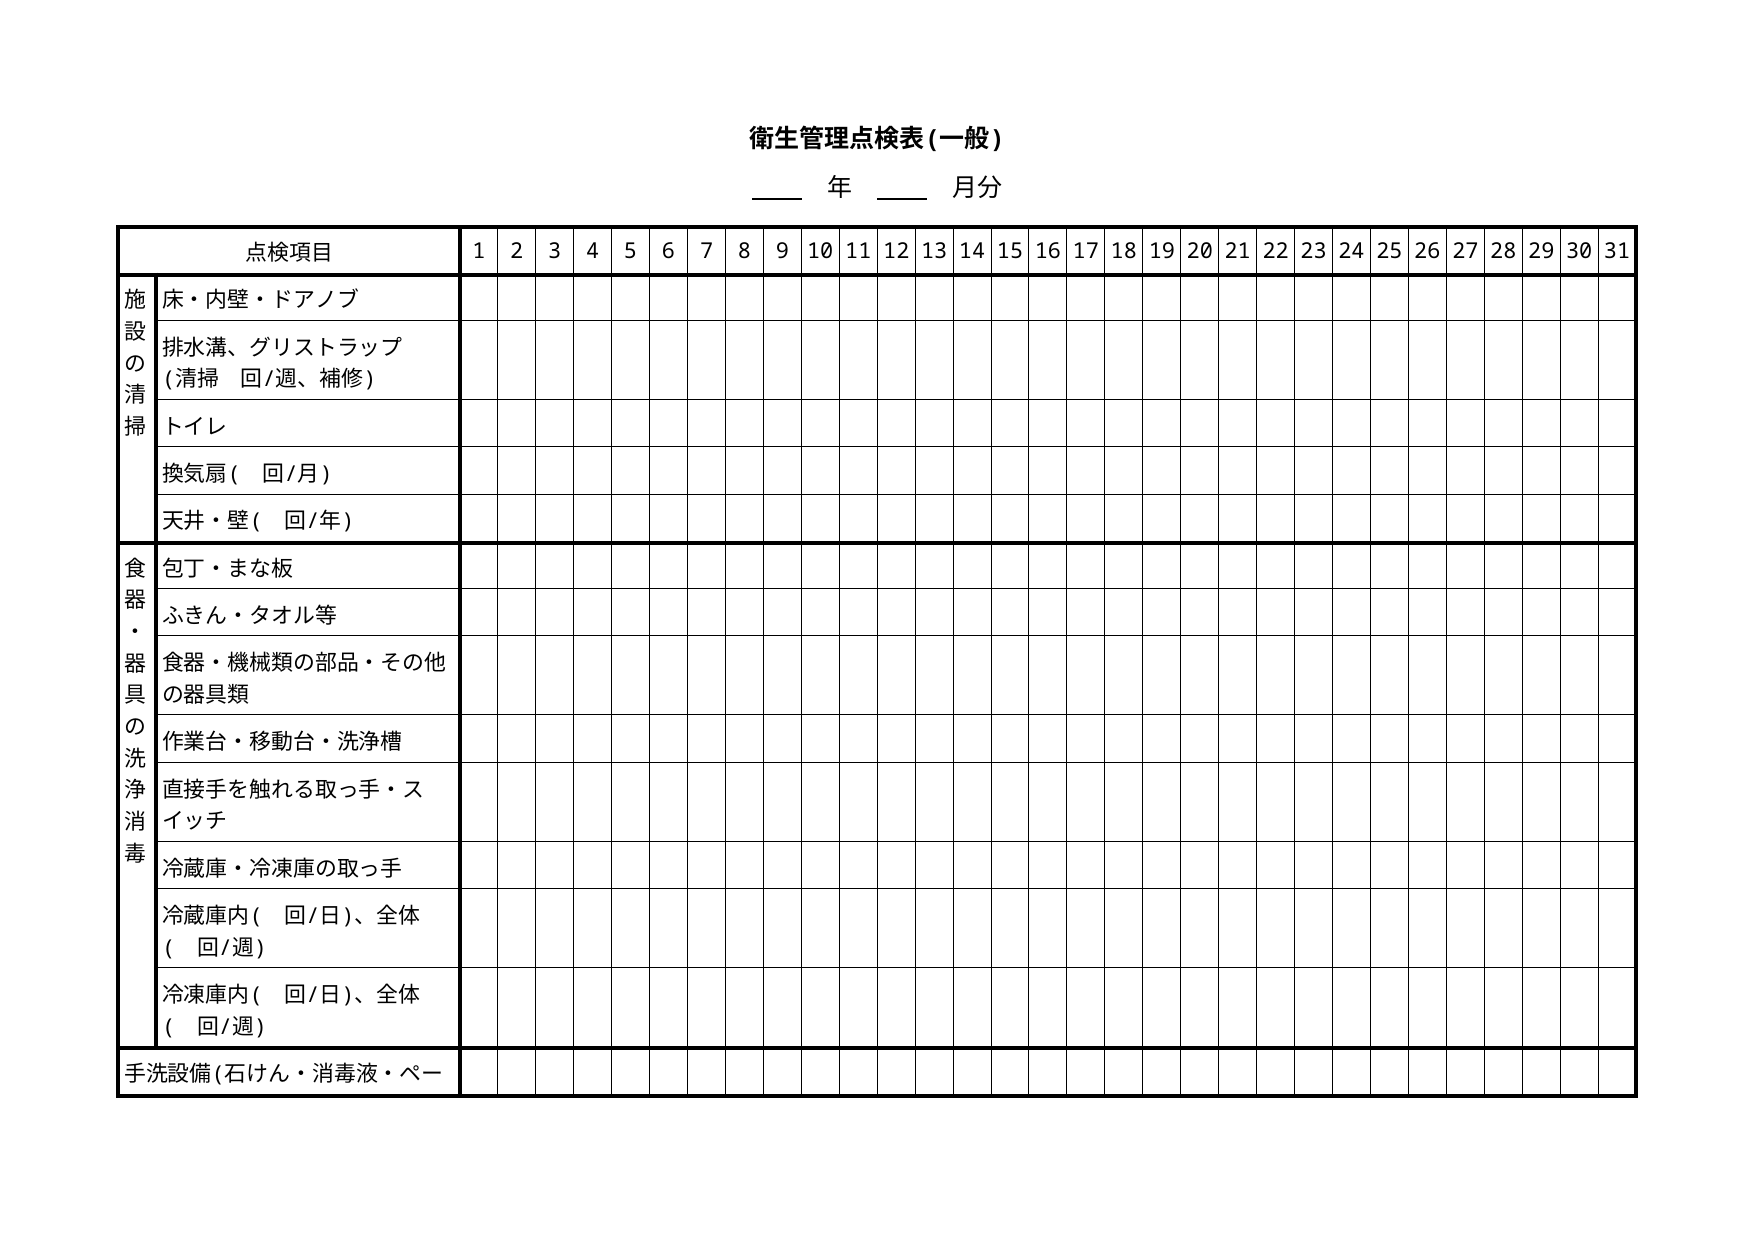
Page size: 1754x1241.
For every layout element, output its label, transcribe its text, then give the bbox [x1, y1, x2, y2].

table_cell [1409, 545, 1446, 588]
table_cell [1447, 495, 1484, 541]
table_cell [1523, 715, 1560, 762]
table_cell [612, 889, 649, 967]
table_cell [878, 715, 915, 762]
table_cell [1447, 400, 1484, 446]
table_cell トイレ [158, 400, 458, 446]
table_cell [954, 763, 991, 841]
table_cell [536, 277, 573, 320]
table_cell [1029, 400, 1066, 446]
table_cell [462, 842, 497, 888]
table_cell [1523, 447, 1560, 493]
table_cell [1409, 447, 1446, 493]
table_cell [1257, 447, 1294, 493]
table_cell [954, 447, 991, 493]
table_cell [726, 495, 763, 541]
table_cell [840, 715, 877, 762]
table_cell [954, 277, 991, 320]
table_cell [1181, 321, 1218, 399]
table_header 21 [1219, 229, 1256, 272]
table_cell [1029, 889, 1066, 967]
table_header 5 [612, 229, 649, 272]
table_cell [536, 1050, 573, 1094]
table_cell [992, 277, 1028, 320]
table_cell [878, 1050, 915, 1094]
table_cell [840, 889, 877, 967]
table_cell [1599, 763, 1634, 841]
table_cell [1295, 1050, 1332, 1094]
table_cell [1219, 1050, 1256, 1094]
table_cell [840, 321, 877, 399]
table_cell [840, 400, 877, 446]
table_header 2 [498, 229, 535, 272]
table_cell [1143, 495, 1180, 541]
table_cell [650, 545, 687, 588]
table_cell [1485, 589, 1522, 635]
table_cell [1257, 715, 1294, 762]
table_cell [1447, 447, 1484, 493]
table_cell [840, 545, 877, 588]
table_cell [1371, 545, 1408, 588]
table_cell [612, 277, 649, 320]
table_cell [1295, 495, 1332, 541]
table_cell [498, 842, 535, 888]
table_cell [498, 400, 535, 446]
table_cell [1143, 1050, 1180, 1094]
table_header 30 [1561, 229, 1598, 272]
table_cell [1599, 447, 1634, 493]
table_cell [840, 589, 877, 635]
table_cell [1371, 589, 1408, 635]
table_cell [1447, 842, 1484, 888]
table_cell [1219, 545, 1256, 588]
table_cell [1561, 889, 1598, 967]
table_cell [1599, 400, 1634, 446]
table_cell [726, 968, 763, 1046]
table_cell [992, 636, 1028, 714]
table_cell [462, 321, 497, 399]
table_cell [650, 495, 687, 541]
table_cell [1181, 589, 1218, 635]
table_cell [1485, 1050, 1522, 1094]
table_cell [1105, 447, 1142, 493]
table_cell [1029, 715, 1066, 762]
table_cell [462, 589, 497, 635]
table_header 10 [802, 229, 839, 272]
table_cell [1219, 715, 1256, 762]
table_cell [1523, 400, 1560, 446]
table_cell [1599, 1050, 1634, 1094]
table_cell [612, 400, 649, 446]
table_cell [992, 842, 1028, 888]
table_cell [1295, 842, 1332, 888]
table_cell [878, 763, 915, 841]
table_header 9 [764, 229, 801, 272]
table_cell [954, 1050, 991, 1094]
table_cell [1029, 545, 1066, 588]
table_cell [1561, 589, 1598, 635]
table_cell [650, 447, 687, 493]
table_cell [878, 277, 915, 320]
table_cell [1599, 277, 1634, 320]
table_cell [840, 763, 877, 841]
table_cell [1409, 400, 1446, 446]
table_cell [1523, 842, 1560, 888]
table_cell [802, 447, 839, 493]
table_cell [878, 400, 915, 446]
table_cell [536, 545, 573, 588]
table_cell [536, 889, 573, 967]
table_cell [840, 636, 877, 714]
table_cell [954, 589, 991, 635]
table_cell [1371, 400, 1408, 446]
table_cell [1143, 636, 1180, 714]
table_cell [840, 842, 877, 888]
table_cell [954, 495, 991, 541]
table_cell [1181, 495, 1218, 541]
table_cell [1409, 763, 1446, 841]
table_cell [688, 968, 725, 1046]
table_cell [1219, 400, 1256, 446]
table_cell [764, 763, 801, 841]
table_cell [1257, 1050, 1294, 1094]
table_cell [1447, 636, 1484, 714]
table_cell [726, 842, 763, 888]
table_cell [802, 636, 839, 714]
table_cell [1523, 277, 1560, 320]
table_cell [1485, 889, 1522, 967]
table_cell [1599, 589, 1634, 635]
table_cell [536, 321, 573, 399]
table_cell [954, 321, 991, 399]
table_cell [1561, 495, 1598, 541]
table_cell [1333, 1050, 1370, 1094]
table_cell [650, 277, 687, 320]
table_cell ふきん・タオル等 [158, 589, 458, 635]
table_cell [802, 1050, 839, 1094]
table_cell [1029, 968, 1066, 1046]
table_cell [1333, 495, 1370, 541]
table_header 16 [1029, 229, 1066, 272]
table_cell [574, 889, 611, 967]
table_cell [462, 763, 497, 841]
table_cell [954, 715, 991, 762]
table_cell [462, 715, 497, 762]
table_cell [1295, 889, 1332, 967]
table_cell [1333, 321, 1370, 399]
table_cell [802, 545, 839, 588]
table_cell [1409, 842, 1446, 888]
table_cell [1257, 842, 1294, 888]
table_header 6 [650, 229, 687, 272]
table_cell [688, 545, 725, 588]
table_cell [1257, 636, 1294, 714]
table_cell [1181, 400, 1218, 446]
table_cell [1143, 400, 1180, 446]
table_header 17 [1067, 229, 1104, 272]
table_cell [612, 321, 649, 399]
table_cell [612, 763, 649, 841]
table_header 8 [726, 229, 763, 272]
table_cell [1333, 400, 1370, 446]
table_cell [1143, 545, 1180, 588]
table_cell [1333, 447, 1370, 493]
table_cell [992, 545, 1028, 588]
table_cell [1599, 842, 1634, 888]
table_cell [1371, 321, 1408, 399]
table_cell 冷凍庫内( 回/日)、全体 ( 回/週) [158, 968, 458, 1046]
table_cell [574, 495, 611, 541]
table_cell [1067, 400, 1104, 446]
table_cell [726, 277, 763, 320]
table_cell [1143, 277, 1180, 320]
table_cell [650, 400, 687, 446]
table_cell [574, 842, 611, 888]
table_cell [1447, 589, 1484, 635]
table_cell [498, 321, 535, 399]
table_cell [688, 495, 725, 541]
table_cell [1295, 715, 1332, 762]
table_cell [764, 842, 801, 888]
table_cell [916, 321, 953, 399]
table_cell [612, 715, 649, 762]
table_cell [878, 589, 915, 635]
table_cell [1105, 842, 1142, 888]
table_cell [726, 447, 763, 493]
table_cell [612, 589, 649, 635]
table_cell [840, 1050, 877, 1094]
table_cell [916, 495, 953, 541]
table_cell 冷蔵庫内( 回/日)、全体 ( 回/週) [158, 889, 458, 967]
table_cell [916, 636, 953, 714]
table_cell [1333, 842, 1370, 888]
table_cell [954, 400, 991, 446]
table_header 25 [1371, 229, 1408, 272]
table_cell [1105, 968, 1142, 1046]
table_cell [1561, 277, 1598, 320]
table_cell [840, 277, 877, 320]
table_header 27 [1447, 229, 1484, 272]
table_cell [650, 889, 687, 967]
table_cell 食器・器具の洗浄消毒 [120, 545, 154, 1046]
table_header 15 [992, 229, 1028, 272]
table_header 19 [1143, 229, 1180, 272]
table_cell [726, 1050, 763, 1094]
table_cell [1371, 715, 1408, 762]
table_cell [1295, 589, 1332, 635]
table_cell [726, 715, 763, 762]
table_cell [1371, 495, 1408, 541]
table_cell [498, 447, 535, 493]
table_cell [1067, 889, 1104, 967]
table_cell [916, 589, 953, 635]
table_cell [764, 715, 801, 762]
table_cell [878, 321, 915, 399]
table_cell [536, 763, 573, 841]
table_cell [498, 589, 535, 635]
table_cell [1561, 447, 1598, 493]
table_cell [574, 400, 611, 446]
table_cell [1599, 545, 1634, 588]
table_cell 換気扇( 回/月) [158, 447, 458, 493]
table_cell [1105, 545, 1142, 588]
table_cell [1219, 495, 1256, 541]
table_cell [802, 400, 839, 446]
table_cell [1409, 321, 1446, 399]
table_cell [764, 321, 801, 399]
table_cell [1143, 842, 1180, 888]
table_cell [1485, 447, 1522, 493]
table_cell [1219, 636, 1256, 714]
table_header 18 [1105, 229, 1142, 272]
table_cell [1181, 889, 1218, 967]
table_cell [916, 545, 953, 588]
table_cell [726, 763, 763, 841]
table_cell [688, 1050, 725, 1094]
table_cell [726, 636, 763, 714]
table_cell [992, 889, 1028, 967]
table_cell [1447, 763, 1484, 841]
table_cell [1485, 277, 1522, 320]
table_cell [802, 715, 839, 762]
table_cell [1371, 842, 1408, 888]
title 衛生管理点検表(一般) [118, 118, 1636, 154]
table_cell [1485, 968, 1522, 1046]
table_header 20 [1181, 229, 1218, 272]
table_cell [462, 636, 497, 714]
table_header 24 [1333, 229, 1370, 272]
table_cell [726, 321, 763, 399]
table_cell [1561, 1050, 1598, 1094]
table_cell [1067, 715, 1104, 762]
table_cell [536, 447, 573, 493]
table_cell [1371, 889, 1408, 967]
table_cell [802, 321, 839, 399]
table_cell [650, 968, 687, 1046]
table_header 26 [1409, 229, 1446, 272]
table_cell [878, 889, 915, 967]
table_cell [1105, 400, 1142, 446]
table_cell [1257, 400, 1294, 446]
table_cell [992, 763, 1028, 841]
table_cell [916, 968, 953, 1046]
table_header 3 [536, 229, 573, 272]
table_cell [688, 763, 725, 841]
table_cell [612, 545, 649, 588]
table_cell [1257, 763, 1294, 841]
table_cell [1371, 968, 1408, 1046]
table_cell [1219, 889, 1256, 967]
table_cell [1371, 447, 1408, 493]
table_cell [1257, 495, 1294, 541]
table_cell 包丁・まな板 [158, 545, 458, 588]
table_cell [1561, 715, 1598, 762]
table_cell [1295, 968, 1332, 1046]
table_cell [1485, 636, 1522, 714]
table_cell [1143, 447, 1180, 493]
table_cell [574, 715, 611, 762]
table_cell [498, 715, 535, 762]
table_cell [1219, 589, 1256, 635]
table_cell [1219, 447, 1256, 493]
table_cell [1257, 321, 1294, 399]
table_cell [764, 589, 801, 635]
table_cell 直接手を触れる取っ手・スイッチ [158, 763, 458, 841]
table_cell [878, 545, 915, 588]
table_cell [536, 636, 573, 714]
table_cell [1447, 968, 1484, 1046]
table_cell [536, 842, 573, 888]
table_cell [1181, 545, 1218, 588]
table_cell [840, 495, 877, 541]
table_cell [1029, 321, 1066, 399]
table_cell [1485, 763, 1522, 841]
table_cell [498, 1050, 535, 1094]
table_cell [1599, 715, 1634, 762]
table_cell [1409, 636, 1446, 714]
table_cell [1447, 715, 1484, 762]
table_cell [1485, 321, 1522, 399]
table_cell [1067, 321, 1104, 399]
table_cell [574, 636, 611, 714]
table_cell [916, 763, 953, 841]
table_cell [878, 968, 915, 1046]
table_cell [1561, 400, 1598, 446]
table_cell [498, 636, 535, 714]
table_cell [650, 1050, 687, 1094]
table_cell [916, 889, 953, 967]
table_cell [1371, 636, 1408, 714]
table_cell [612, 968, 649, 1046]
table_cell [612, 447, 649, 493]
table_cell [840, 968, 877, 1046]
table_cell [574, 545, 611, 588]
table_cell [1181, 842, 1218, 888]
table_cell [1257, 589, 1294, 635]
table_cell [1333, 636, 1370, 714]
table_cell [498, 545, 535, 588]
table_cell [536, 715, 573, 762]
table_cell [726, 545, 763, 588]
table_cell [1067, 842, 1104, 888]
table_cell [688, 636, 725, 714]
table_cell [878, 842, 915, 888]
table_cell [992, 589, 1028, 635]
table_cell [1523, 589, 1560, 635]
table_cell [688, 842, 725, 888]
table_cell [992, 1050, 1028, 1094]
table_cell [1219, 321, 1256, 399]
table_cell [688, 589, 725, 635]
table_cell [1447, 277, 1484, 320]
table_cell [1067, 589, 1104, 635]
table_cell 食器・機械類の部品・その他の器具類 [158, 636, 458, 714]
text 年 月分 [118, 167, 1636, 203]
table_cell [536, 968, 573, 1046]
table_cell [688, 447, 725, 493]
table_header 7 [688, 229, 725, 272]
table_cell [764, 968, 801, 1046]
table_cell [1561, 842, 1598, 888]
table_cell [1409, 968, 1446, 1046]
table_cell [1219, 842, 1256, 888]
table_cell [1523, 495, 1560, 541]
table_cell [498, 968, 535, 1046]
table_cell [1523, 545, 1560, 588]
table_cell [574, 968, 611, 1046]
table_cell [764, 277, 801, 320]
table_cell [1523, 763, 1560, 841]
table_cell [1523, 968, 1560, 1046]
table_cell [1257, 889, 1294, 967]
table_cell [1485, 400, 1522, 446]
table_header 11 [840, 229, 877, 272]
table_cell [536, 495, 573, 541]
table_cell [1143, 968, 1180, 1046]
table_cell 天井・壁( 回/年) [158, 495, 458, 541]
table_cell [650, 636, 687, 714]
table_cell [1029, 277, 1066, 320]
table_cell [1295, 636, 1332, 714]
table_cell [1143, 889, 1180, 967]
table_cell [498, 277, 535, 320]
table_cell [462, 1050, 497, 1094]
table_cell [574, 277, 611, 320]
table_cell [650, 589, 687, 635]
table_cell [1295, 321, 1332, 399]
table_cell [1371, 277, 1408, 320]
table_cell [1599, 889, 1634, 967]
table_cell [1409, 495, 1446, 541]
table_cell [1485, 842, 1522, 888]
table_header 14 [954, 229, 991, 272]
table_header 1 [462, 229, 497, 272]
table_cell [1105, 589, 1142, 635]
table_cell [916, 447, 953, 493]
table_cell [1409, 589, 1446, 635]
table_cell [650, 842, 687, 888]
table_cell [916, 277, 953, 320]
table_cell [916, 715, 953, 762]
table_cell [878, 447, 915, 493]
table_cell [1599, 321, 1634, 399]
table_cell [612, 842, 649, 888]
table_cell [612, 636, 649, 714]
table_cell [1029, 842, 1066, 888]
table_cell [992, 968, 1028, 1046]
table_cell [462, 400, 497, 446]
table_cell [1295, 447, 1332, 493]
table_cell [916, 842, 953, 888]
table_cell [840, 447, 877, 493]
table_cell [1409, 1050, 1446, 1094]
table_cell 排水溝、グリストラップ (清掃 回/週、補修) [158, 321, 458, 399]
table_cell [1181, 277, 1218, 320]
table_cell [992, 447, 1028, 493]
table_cell [1181, 715, 1218, 762]
table_cell [802, 763, 839, 841]
table_cell [462, 545, 497, 588]
table_cell [1447, 321, 1484, 399]
table_cell [1219, 763, 1256, 841]
table_cell [1485, 715, 1522, 762]
table_cell [726, 589, 763, 635]
table_cell [1029, 636, 1066, 714]
table_header 4 [574, 229, 611, 272]
table_cell [1143, 321, 1180, 399]
table_cell [878, 636, 915, 714]
table_cell [726, 889, 763, 967]
table_cell [688, 321, 725, 399]
table_cell [1143, 763, 1180, 841]
table_cell [1181, 763, 1218, 841]
table_cell [688, 715, 725, 762]
table_cell [1067, 277, 1104, 320]
table_cell [878, 495, 915, 541]
table_cell [1409, 277, 1446, 320]
table_cell [1295, 400, 1332, 446]
table_cell [916, 400, 953, 446]
table_cell [1067, 545, 1104, 588]
table_cell [1257, 545, 1294, 588]
table_cell [1105, 636, 1142, 714]
table_cell [688, 277, 725, 320]
table_cell [802, 968, 839, 1046]
table_header 12 [878, 229, 915, 272]
table_cell 冷蔵庫・冷凍庫の取っ手 [158, 842, 458, 888]
table_header 31 [1599, 229, 1634, 272]
table_cell [574, 1050, 611, 1094]
table_cell [1333, 715, 1370, 762]
table_cell [802, 889, 839, 967]
table_cell [498, 495, 535, 541]
table_cell [992, 495, 1028, 541]
table_cell [574, 447, 611, 493]
table_cell [1447, 889, 1484, 967]
table_cell [574, 763, 611, 841]
table_cell [992, 715, 1028, 762]
table_cell 床・内壁・ドアノブ [158, 277, 458, 320]
table_cell [726, 400, 763, 446]
table_cell [954, 842, 991, 888]
table_cell [954, 636, 991, 714]
table_cell [1561, 968, 1598, 1046]
table_cell [1523, 1050, 1560, 1094]
table_cell [916, 1050, 953, 1094]
table_cell [1523, 321, 1560, 399]
table_cell [1295, 545, 1332, 588]
table_cell [1181, 447, 1218, 493]
table_cell [688, 889, 725, 967]
table_cell [462, 447, 497, 493]
table_cell [1105, 277, 1142, 320]
table_cell [650, 715, 687, 762]
table_cell [1371, 763, 1408, 841]
table_cell [462, 889, 497, 967]
table_cell [1371, 1050, 1408, 1094]
table_cell [1561, 763, 1598, 841]
table_cell [764, 400, 801, 446]
table_cell [650, 321, 687, 399]
table_cell [1561, 636, 1598, 714]
table_cell [612, 495, 649, 541]
table_cell [688, 400, 725, 446]
table_cell [1561, 545, 1598, 588]
table_cell [1409, 715, 1446, 762]
table_cell [1333, 889, 1370, 967]
table_cell [1257, 277, 1294, 320]
table_cell [498, 889, 535, 967]
table_cell [802, 495, 839, 541]
table_cell [1333, 277, 1370, 320]
table_cell [1105, 715, 1142, 762]
table_cell [1257, 968, 1294, 1046]
table_cell 手洗設備(石けん・消毒液・ペー [120, 1050, 458, 1094]
table_cell [1523, 636, 1560, 714]
table_cell 施設の清掃 [120, 277, 154, 541]
table_header 点検項目 [120, 229, 458, 272]
table_cell [1219, 968, 1256, 1046]
table_cell [992, 321, 1028, 399]
table_cell [574, 321, 611, 399]
table_cell [764, 495, 801, 541]
table_cell [1523, 889, 1560, 967]
table_cell 作業台・移動台・洗浄槽 [158, 715, 458, 762]
table_cell [1447, 545, 1484, 588]
table_cell [1029, 447, 1066, 493]
table_cell [1143, 589, 1180, 635]
table_cell [1029, 763, 1066, 841]
table_cell [1333, 763, 1370, 841]
table_cell [802, 842, 839, 888]
table_cell [1485, 545, 1522, 588]
table_cell [764, 447, 801, 493]
table_cell [954, 889, 991, 967]
table_cell [1029, 1050, 1066, 1094]
table_cell [1599, 495, 1634, 541]
table_cell [1333, 589, 1370, 635]
table_cell [1067, 495, 1104, 541]
table_cell [462, 495, 497, 541]
table_cell [802, 277, 839, 320]
table_cell [1067, 1050, 1104, 1094]
table_cell [650, 763, 687, 841]
table_cell [1105, 889, 1142, 967]
table_cell [1409, 889, 1446, 967]
table_cell [1599, 636, 1634, 714]
table_cell [1295, 763, 1332, 841]
table_cell [764, 889, 801, 967]
table_cell [764, 545, 801, 588]
table_cell [1143, 715, 1180, 762]
table_cell [802, 589, 839, 635]
table_cell [1029, 495, 1066, 541]
table_cell [764, 1050, 801, 1094]
table_cell [1067, 968, 1104, 1046]
table_cell [1105, 495, 1142, 541]
table_header 29 [1523, 229, 1560, 272]
table_header 28 [1485, 229, 1522, 272]
table_cell [498, 763, 535, 841]
table_cell [1333, 545, 1370, 588]
table_header 23 [1295, 229, 1332, 272]
table_cell [574, 589, 611, 635]
table_cell [612, 1050, 649, 1094]
table_cell [1295, 277, 1332, 320]
table_cell [1219, 277, 1256, 320]
table_header 13 [916, 229, 953, 272]
table_cell [1485, 495, 1522, 541]
table_header 22 [1257, 229, 1294, 272]
table_cell [1029, 589, 1066, 635]
table_cell [1105, 321, 1142, 399]
table_cell [1561, 321, 1598, 399]
table_cell [462, 968, 497, 1046]
table_cell [1067, 763, 1104, 841]
table_cell [536, 589, 573, 635]
table_cell [1067, 447, 1104, 493]
table_cell [954, 545, 991, 588]
table_cell [536, 400, 573, 446]
table_cell [1599, 968, 1634, 1046]
table_cell [1447, 1050, 1484, 1094]
table_cell [1181, 1050, 1218, 1094]
table_cell [1333, 968, 1370, 1046]
table_cell [764, 636, 801, 714]
table_cell [1181, 968, 1218, 1046]
table_cell [1067, 636, 1104, 714]
table_cell [992, 400, 1028, 446]
table_cell [954, 968, 991, 1046]
table_cell [1105, 763, 1142, 841]
table_cell [1105, 1050, 1142, 1094]
table_cell [462, 277, 497, 320]
table_cell [1181, 636, 1218, 714]
